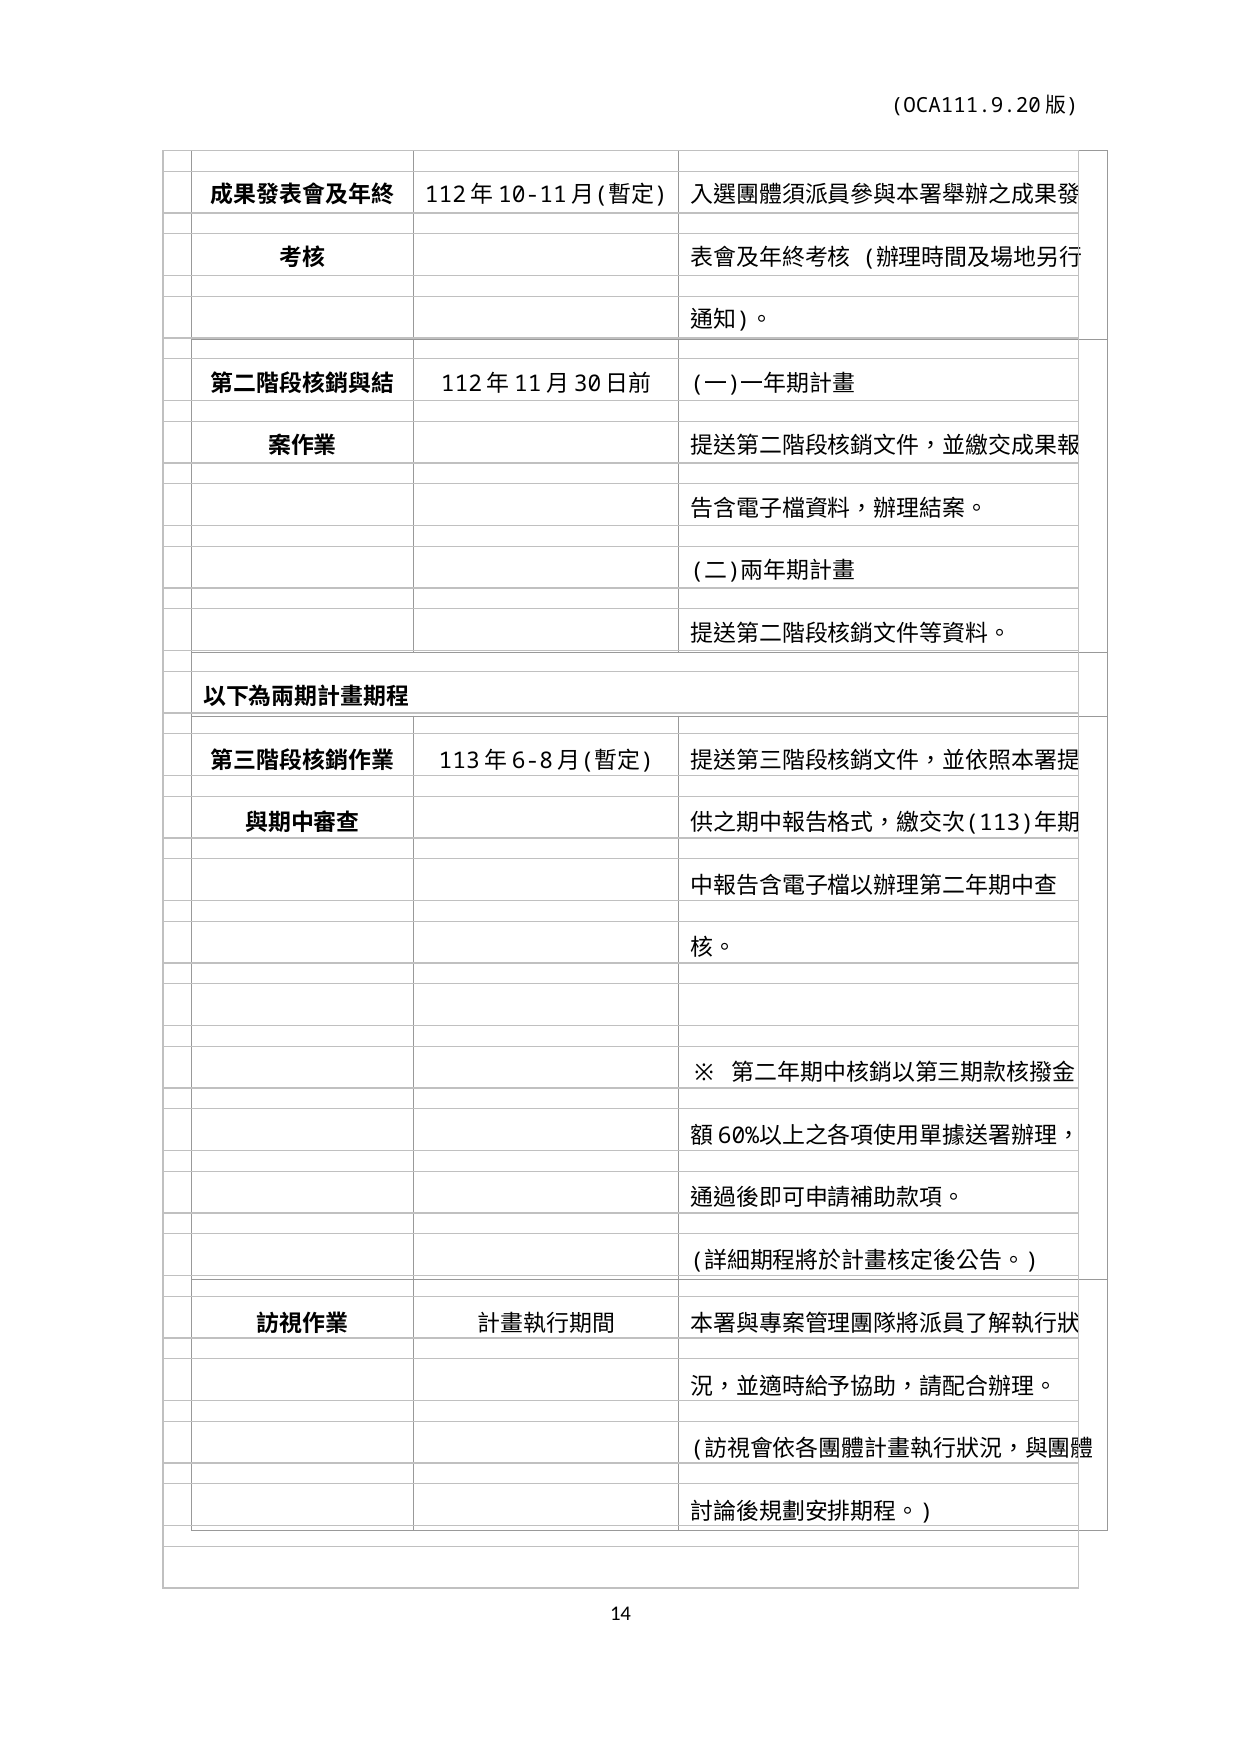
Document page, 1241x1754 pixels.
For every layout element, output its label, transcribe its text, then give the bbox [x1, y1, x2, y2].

table_cell [1079, 653, 1107, 716]
table_cell [679, 1214, 1078, 1233]
table_cell [414, 839, 678, 858]
table_cell (一)一年期計畫 [679, 359, 1078, 400]
table_cell [414, 1484, 678, 1525]
table_cell 本署與專案管理團隊將派員了解執行狀況，並適時給予協助，請配合辦理。 (訪視會依各團體計畫執行狀況，與團體討論後規劃安排期程。) [679, 1526, 1078, 1530]
table_cell [414, 1464, 678, 1483]
table_cell 112年10-11月(暫定) [414, 172, 678, 212]
table_cell [414, 1339, 678, 1358]
table_cell 本署與專案管理團隊將派員了解執行狀況，並適時給予協助，請配合辦理。 (訪視會依各團體計畫執行狀況，與團體討論後規劃安排期程。) [1079, 1280, 1107, 1530]
table_cell [192, 984, 413, 1025]
table_cell [192, 717, 413, 733]
table_cell 入選團體須派員參與本署舉辦之成果發表會及年終考核 (辦理時間及場地另行通知)。 [679, 151, 1078, 171]
table_cell 本署與專案管理團隊將派員了解執行狀況，並適時給予協助，請配合辦理。 (訪視會依各團體計畫執行狀況，與團體討論後規劃安排期程。) [679, 1464, 1078, 1483]
table_cell [679, 717, 1078, 733]
table_cell [192, 1234, 413, 1275]
table_cell [414, 214, 678, 233]
table_cell [192, 464, 413, 483]
table_cell 訪視作業 [192, 1297, 413, 1337]
table_cell [192, 1422, 413, 1462]
table_cell [414, 401, 678, 421]
table_cell [679, 901, 1078, 921]
table_cell [679, 401, 1078, 421]
table_cell [1079, 340, 1107, 652]
table_cell [192, 297, 413, 337]
table_cell 案作業 [192, 422, 413, 462]
table_cell 本署與專案管理團隊將派員了解執行狀況，並適時給予協助，請配合辦理。 (訪視會依各團體計畫執行狀況，與團體討論後規劃安排期程。) [679, 1339, 1078, 1358]
table_cell 通過後即可申請補助款項。 [679, 1172, 1078, 1212]
table_cell [679, 589, 1078, 608]
table_cell 本署與專案管理團隊將派員了解執行狀況，並適時給予協助，請配合辦理。 (訪視會依各團體計畫執行狀況，與團體討論後規劃安排期程。) [679, 1359, 1078, 1400]
table_cell [192, 859, 413, 900]
table_cell [414, 234, 678, 275]
table_cell [414, 776, 678, 796]
table_cell [414, 964, 678, 983]
table_cell [192, 1339, 413, 1358]
table_cell [414, 901, 678, 921]
table_cell 113年6-8月(暫定) [414, 734, 678, 775]
table_cell [414, 1401, 678, 1421]
table_cell [679, 776, 1078, 796]
table_cell 112年11月30日前 [414, 359, 678, 400]
table_cell (二)兩年期計畫 [679, 547, 1078, 587]
table_cell [414, 1280, 678, 1296]
table_cell [192, 1526, 413, 1530]
table_cell [679, 964, 1078, 983]
table_cell 入選團體須派員參與本署舉辦之成果發表會及年終考核 (辦理時間及場地另行通知)。 [679, 172, 1078, 212]
table_cell [414, 717, 678, 733]
table_cell [192, 340, 413, 358]
table_cell [414, 340, 678, 358]
table_cell [192, 1280, 413, 1296]
table_cell 第三階段核銷作業 [192, 734, 413, 775]
table_cell [414, 1172, 678, 1212]
table_cell [414, 1422, 678, 1462]
table_cell [192, 1172, 413, 1212]
table_cell [192, 1026, 413, 1046]
table_cell [414, 151, 678, 171]
table_cell ※ 第二年期中核銷以第三期款核撥金 [679, 1047, 1078, 1087]
table_cell [679, 464, 1078, 483]
table_cell [192, 214, 413, 233]
table_cell [414, 464, 678, 483]
table_cell [192, 653, 1078, 671]
table_cell [192, 401, 413, 421]
table_cell [679, 984, 1078, 1025]
table_cell [414, 1214, 678, 1233]
table_cell (詳細期程將於計畫核定後公告。) [679, 1234, 1078, 1275]
table_cell [192, 1464, 413, 1483]
table_cell 額60%以上之各項使用單據送署辦理， [679, 1109, 1078, 1150]
table_cell 第二階段核銷與結 [192, 359, 413, 400]
table_cell 提送第三階段核銷文件，並依照本署提 [679, 734, 1078, 775]
table_cell [679, 1151, 1078, 1171]
table_cell [192, 901, 413, 921]
table_cell [679, 526, 1078, 546]
table_cell [414, 797, 678, 837]
table_cell [414, 526, 678, 546]
table_cell [192, 1359, 413, 1400]
table_cell 入選團體須派員參與本署舉辦之成果發表會及年終考核 (辦理時間及場地另行通知)。 [679, 297, 1078, 337]
table_cell 成果發表會及年終 [192, 172, 413, 212]
table_cell 入選團體須派員參與本署舉辦之成果發表會及年終考核 (辦理時間及場地另行通知)。 [679, 234, 1078, 275]
table_cell [679, 839, 1078, 858]
table_cell 提送第二階段核銷文件等資料。 [679, 609, 1078, 650]
table_cell 核。 [679, 922, 1078, 962]
table_cell [414, 1109, 678, 1150]
table_cell 本署與專案管理團隊將派員了解執行狀況，並適時給予協助，請配合辦理。 (訪視會依各團體計畫執行狀況，與團體討論後規劃安排期程。) [679, 1484, 1078, 1525]
table_cell 供之期中報告格式，繳交次(113)年期 [679, 797, 1078, 837]
table_cell [192, 776, 413, 796]
table_cell [192, 1401, 413, 1421]
table_cell [414, 1234, 678, 1275]
table_cell [414, 1151, 678, 1171]
table_cell [414, 484, 678, 525]
table_cell [414, 297, 678, 337]
table_cell 提送第二階段核銷文件，並繳交成果報 [679, 422, 1078, 462]
table_cell [414, 609, 678, 650]
table_cell [192, 589, 413, 608]
table_cell 入選團體須派員參與本署舉辦之成果發表會及年終考核 (辦理時間及場地另行通知)。 [679, 214, 1078, 233]
table_cell 本署與專案管理團隊將派員了解執行狀況，並適時給予協助，請配合辦理。 (訪視會依各團體計畫執行狀況，與團體討論後規劃安排期程。) [679, 1297, 1078, 1337]
table_cell [192, 1151, 413, 1171]
table_cell 本署與專案管理團隊將派員了解執行狀況，並適時給予協助，請配合辦理。 (訪視會依各團體計畫執行狀況，與團體討論後規劃安排期程。) [679, 1401, 1078, 1421]
table_cell 本署與專案管理團隊將派員了解執行狀況，並適時給予協助，請配合辦理。 (訪視會依各團體計畫執行狀況，與團體討論後規劃安排期程。) [679, 1422, 1078, 1462]
table_cell [414, 547, 678, 587]
table_cell [414, 1089, 678, 1108]
table_cell 入選團體須派員參與本署舉辦之成果發表會及年終考核 (辦理時間及場地另行通知)。 [1079, 151, 1107, 338]
table_cell [192, 1109, 413, 1150]
table_cell [414, 1026, 678, 1046]
table_cell [414, 922, 678, 962]
table_cell 本署與專案管理團隊將派員了解執行狀況，並適時給予協助，請配合辦理。 (訪視會依各團體計畫執行狀況，與團體討論後規劃安排期程。) [679, 1280, 1078, 1296]
table_cell 入選團體須派員參與本署舉辦之成果發表會及年終考核 (辦理時間及場地另行通知)。 [679, 276, 1078, 296]
table_cell [192, 922, 413, 962]
table_cell [679, 1026, 1078, 1046]
table_cell [192, 964, 413, 983]
table_cell 以下為兩期計畫期程 [192, 672, 1078, 712]
table_cell 計畫執行期間 [414, 1297, 678, 1337]
table_cell [192, 1214, 413, 1233]
table_cell [192, 1484, 413, 1525]
table_cell [414, 984, 678, 1025]
table_cell 與期中審查 [192, 797, 413, 837]
table_cell [414, 1047, 678, 1087]
table_cell [679, 340, 1078, 358]
table_cell [414, 276, 678, 296]
table_cell [414, 859, 678, 900]
table_cell [414, 1526, 678, 1530]
table_cell [414, 589, 678, 608]
table_cell [192, 1089, 413, 1108]
table_cell [1079, 717, 1107, 1279]
table_cell [192, 839, 413, 858]
table_cell [192, 609, 413, 650]
table_cell [414, 1359, 678, 1400]
table_cell 中報告含電子檔以辦理第二年期中查 [679, 859, 1078, 900]
table_cell [192, 547, 413, 587]
table_cell 告含電子檔資料，辦理結案。 [679, 484, 1078, 525]
table_cell [192, 484, 413, 525]
table_cell [679, 1089, 1078, 1108]
table_cell [414, 422, 678, 462]
table_cell [192, 276, 413, 296]
table_cell [192, 1047, 413, 1087]
table_cell [192, 151, 413, 171]
table_cell 考核 [192, 234, 413, 275]
table_cell [192, 526, 413, 546]
